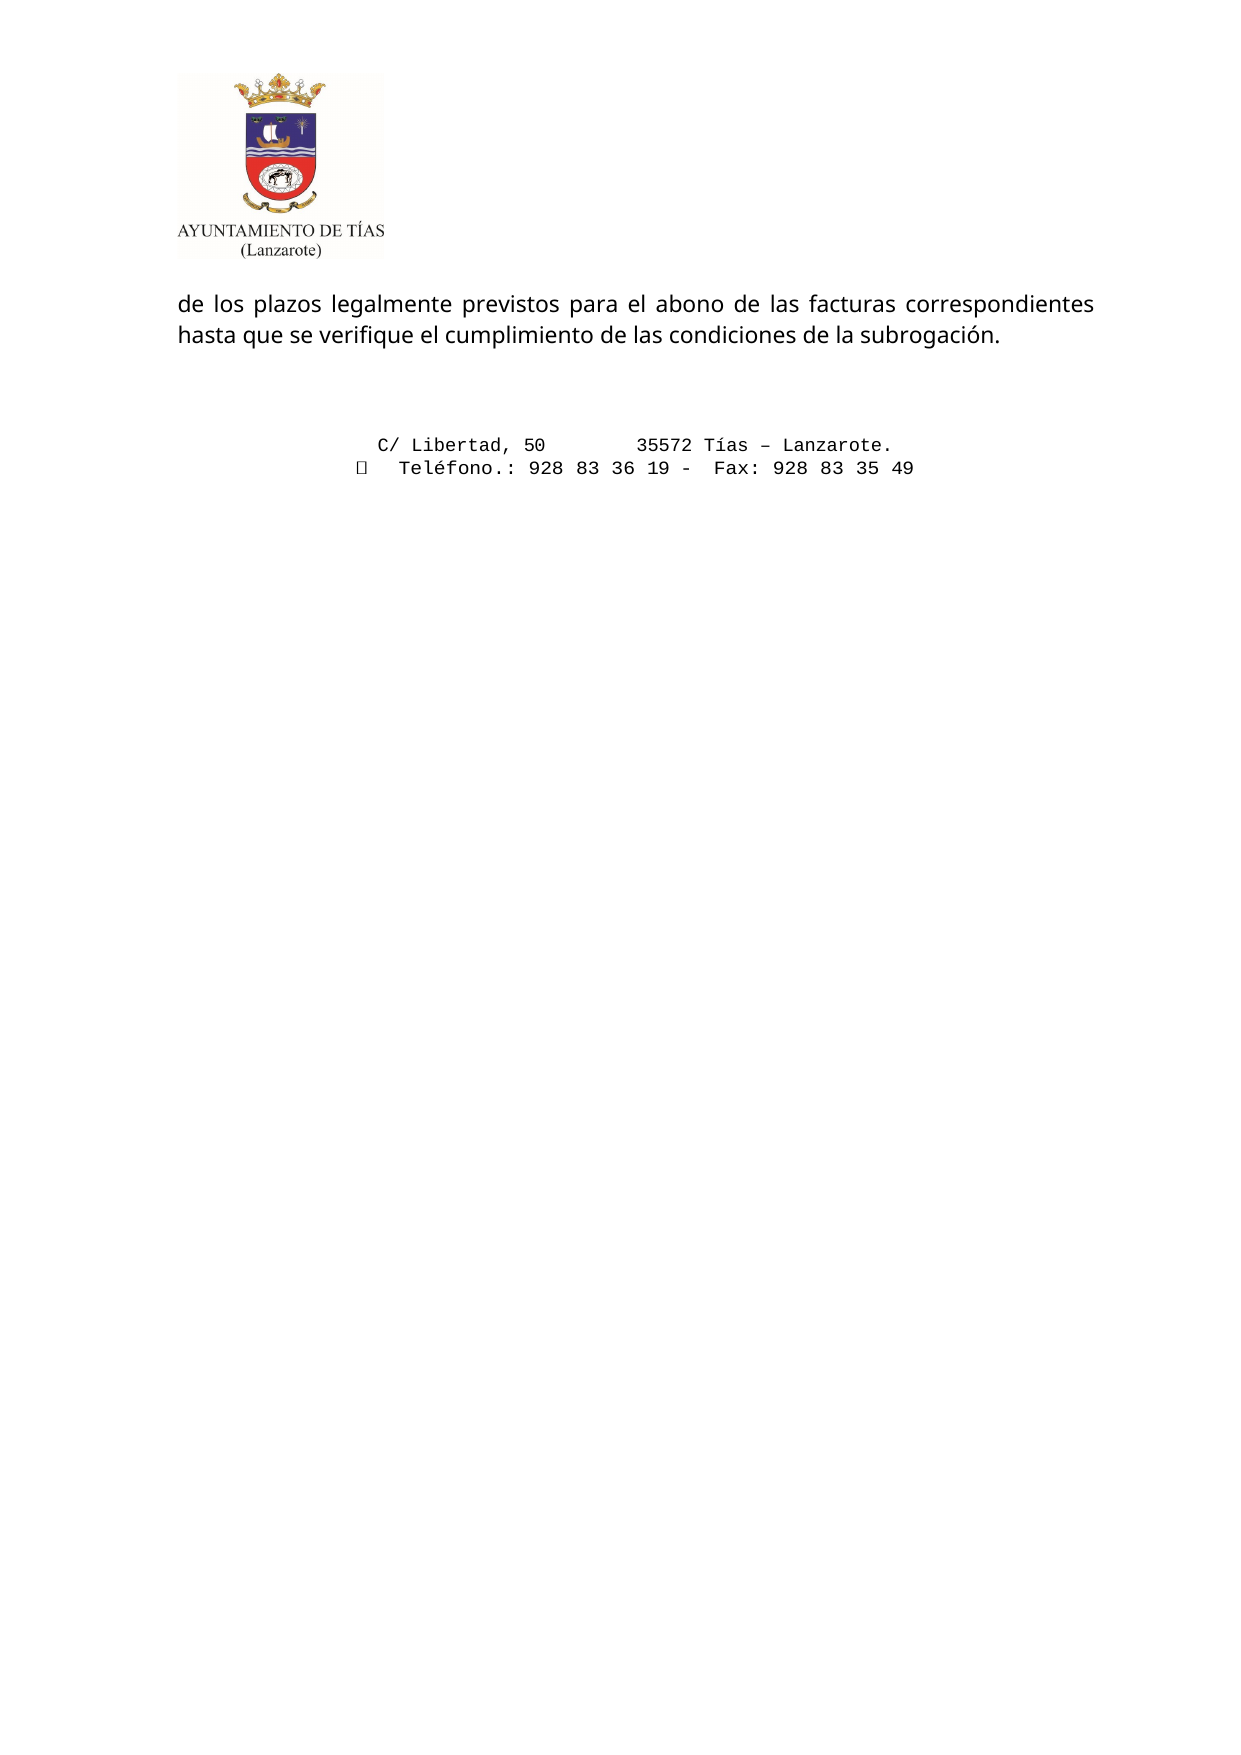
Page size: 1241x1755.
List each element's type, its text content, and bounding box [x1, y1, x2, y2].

text C/ Libertad, 50 35572 Tías – Lanzarote. [162, 436, 1108, 457]
text 🕿 Teléfono.: 928 83 36 19 - Fax: 928 83 35 49 [162, 457, 1108, 480]
text Es obligación de la persona contratista comunicar a la Administración cualquier cambio que afecte a su personalidad jurídica, suspendiéndose el cómputo de los plazos legalmente previstos para el abono de las facturas correspondientes hasta que se verifique el cumplimiento de las condiciones de la subrogación. [177, 288, 1094, 351]
